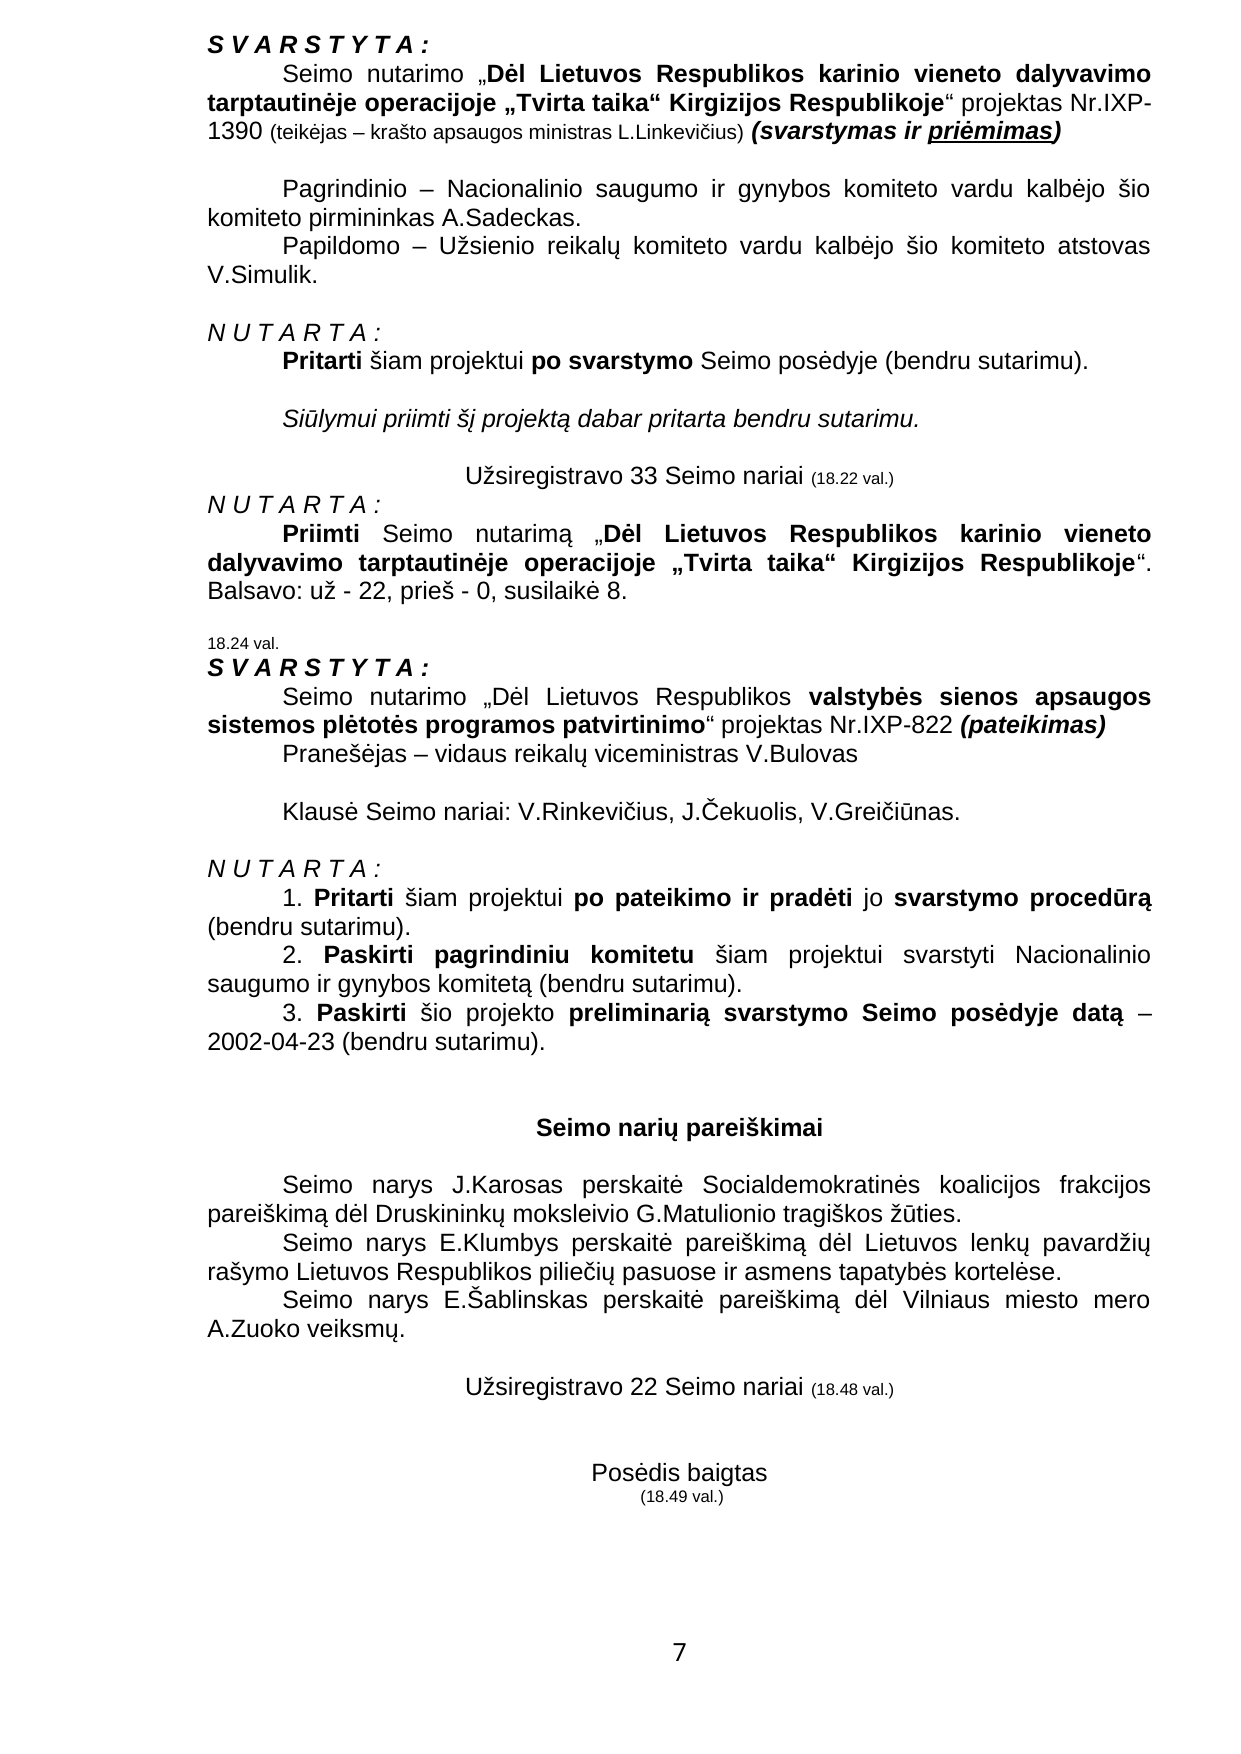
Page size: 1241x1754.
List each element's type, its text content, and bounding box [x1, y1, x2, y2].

text Papildomo – Užsienio reikalų komiteto vardu kalbėjo šio komiteto atstovas V.Simulik. [207, 231, 1152, 289]
text Klausė Seimo nariai: V.Rinkevičius, J.Čekuolis, V.Greičiūnas. [207, 797, 1152, 825]
text 1. Pritarti šiam projektui po pateikimo ir pradėti jo svarstymo procedūrą (bendru sutarimu). [207, 883, 1152, 940]
text Siūlymui priimti šį projektą dabar pritarta bendru sutarimu. [207, 404, 1152, 432]
text N U T A R T A : [207, 317, 1152, 346]
text (18.49 val.) [207, 1487, 1152, 1506]
text 3. Paskirti šio projekto preliminarią svarstymo Seimo posėdyje datą – 2002-04-23 (bendru sutarimu). [207, 998, 1152, 1055]
text Pranešėjas – vidaus reikalų viceministras V.Bulovas [207, 739, 1152, 768]
text Seimo narys J.Karosas perskaitė Socialdemokratinės koalicijos frakcijos pareiškimą dėl Druskininkų moksleivio G.Matulionio tragiškos žūties. [207, 1170, 1152, 1228]
text Seimo narių pareiškimai [207, 1113, 1152, 1142]
text Pritarti šiam projektui po svarstymo Seimo posėdyje (bendru sutarimu). [207, 346, 1152, 375]
text Užsiregistravo 22 Seimo nariai (18.48 val.) [207, 1372, 1152, 1400]
text N U T A R T A : [207, 490, 1152, 519]
text Seimo nutarimo „Dėl Lietuvos Respublikos karinio vieneto dalyvavimo tarptautinėje operacijoje „Tvirta taika“ Kirgizijos Respublikoje“ projektas Nr.IXP-1390 (teikėjas – krašto apsaugos ministras L.Linkevičius) (svarstymas ir priėmimas) [207, 59, 1152, 145]
text S V A R S T Y T A : [207, 653, 1152, 682]
text Pagrindinio – Nacionalinio saugumo ir gynybos komiteto vardu kalbėjo šio komiteto pirmininkas A.Sadeckas. [207, 174, 1152, 231]
text Seimo narys E.Šablinskas perskaitė pareiškimą dėl Vilniaus miesto mero A.Zuoko veiksmų. [207, 1285, 1152, 1343]
text 18.24 val. [207, 634, 1152, 653]
text Posėdis baigtas [207, 1458, 1152, 1487]
text N U T A R T A : [207, 854, 1152, 883]
text 2. Paskirti pagrindiniu komitetu šiam projektui svarstyti Nacionalinio saugumo ir gynybos komitetą (bendru sutarimu). [207, 940, 1152, 998]
text Seimo nutarimo „Dėl Lietuvos Respublikos valstybės sienos apsaugos sistemos plėtotės programos patvirtinimo“ projektas Nr.IXP-822 (pateikimas) [207, 682, 1152, 739]
text Užsiregistravo 33 Seimo nariai (18.22 val.) [207, 461, 1152, 490]
text Seimo narys E.Klumbys perskaitė pareiškimą dėl Lietuvos lenkų pavardžių rašymo Lietuvos Respublikos piliečių pasuose ir asmens tapatybės kortelėse. [207, 1228, 1152, 1285]
text S V A R S T Y T A : [207, 30, 1152, 59]
text Priimti Seimo nutarimą „Dėl Lietuvos Respublikos karinio vieneto dalyvavimo tarptautinėje operacijoje „Tvirta taika“ Kirgizijos Respublikoje“. Balsavo: už - 22, prieš - 0, susilaikė 8. [207, 519, 1152, 605]
